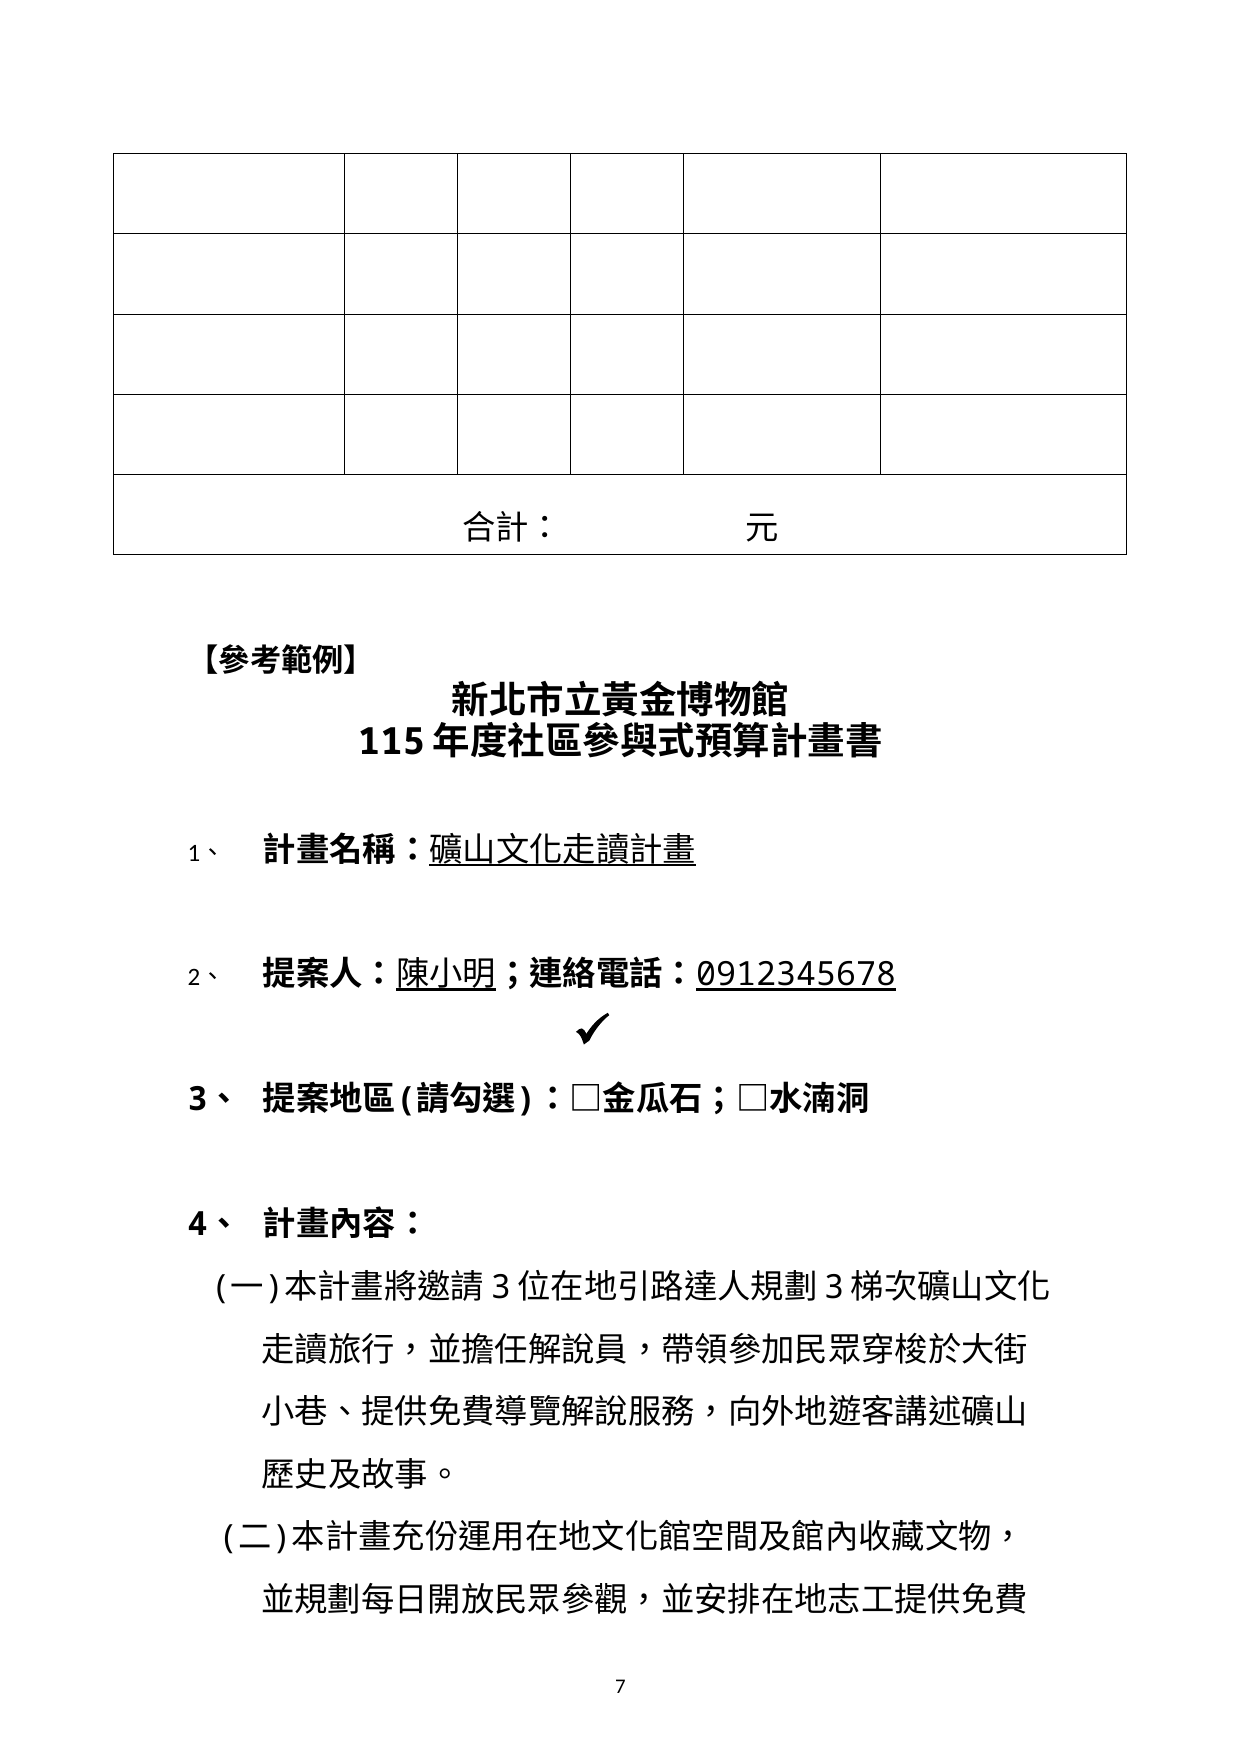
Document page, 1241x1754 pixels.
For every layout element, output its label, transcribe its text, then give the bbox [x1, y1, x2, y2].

table_cell [458, 315, 570, 393]
table_cell [571, 154, 683, 233]
text 115年度社區參與式預算計畫書 [187, 721, 1053, 763]
table_cell [881, 395, 1126, 474]
table_cell [345, 154, 457, 233]
table_cell [345, 234, 457, 313]
list 提案地區(請勾選)：□金瓜石；□水湳洞 [187, 1055, 1053, 1117]
table_cell [881, 154, 1126, 233]
table_cell 合計： 元 [114, 475, 1126, 554]
text 【參考範例】 [187, 638, 1053, 680]
table_cell [345, 395, 457, 474]
table_cell [684, 234, 880, 313]
table_cell [458, 234, 570, 313]
list 提案人：陳小明；連絡電話：0912345678 [187, 930, 1053, 992]
text 新北市立黃金博物館 [187, 680, 1053, 721]
table_cell [881, 234, 1126, 313]
table_cell [458, 395, 570, 474]
table_cell [571, 234, 683, 313]
table_cell [881, 315, 1126, 393]
table_cell [345, 315, 457, 393]
table_cell [114, 154, 344, 233]
table_cell [571, 395, 683, 474]
text (二)本計畫充份運用在地文化館空間及館內收藏文物，並規劃每日開放民眾參觀，並安排在地志工提供免費 [158, 1492, 1053, 1617]
list 計畫名稱：礦山文化走讀計畫 [187, 805, 1053, 867]
table_cell [114, 395, 344, 474]
text (一)本計畫將邀請3位在地引路達人規劃3梯次礦山文化走讀旅行，並擔任解說員，帶領參加民眾穿梭於大街小巷、提供免費導覽解說服務，向外地遊客講述礦山歷史及故事。 [191, 1242, 1053, 1492]
table_cell [114, 234, 344, 313]
table_cell [684, 315, 880, 393]
list 計畫內容： [187, 1180, 1053, 1242]
table_cell [684, 395, 880, 474]
table_cell [571, 315, 683, 393]
text  [574, 1017, 616, 1059]
table_cell [114, 315, 344, 393]
table_cell [458, 154, 570, 233]
table_cell [684, 154, 880, 233]
